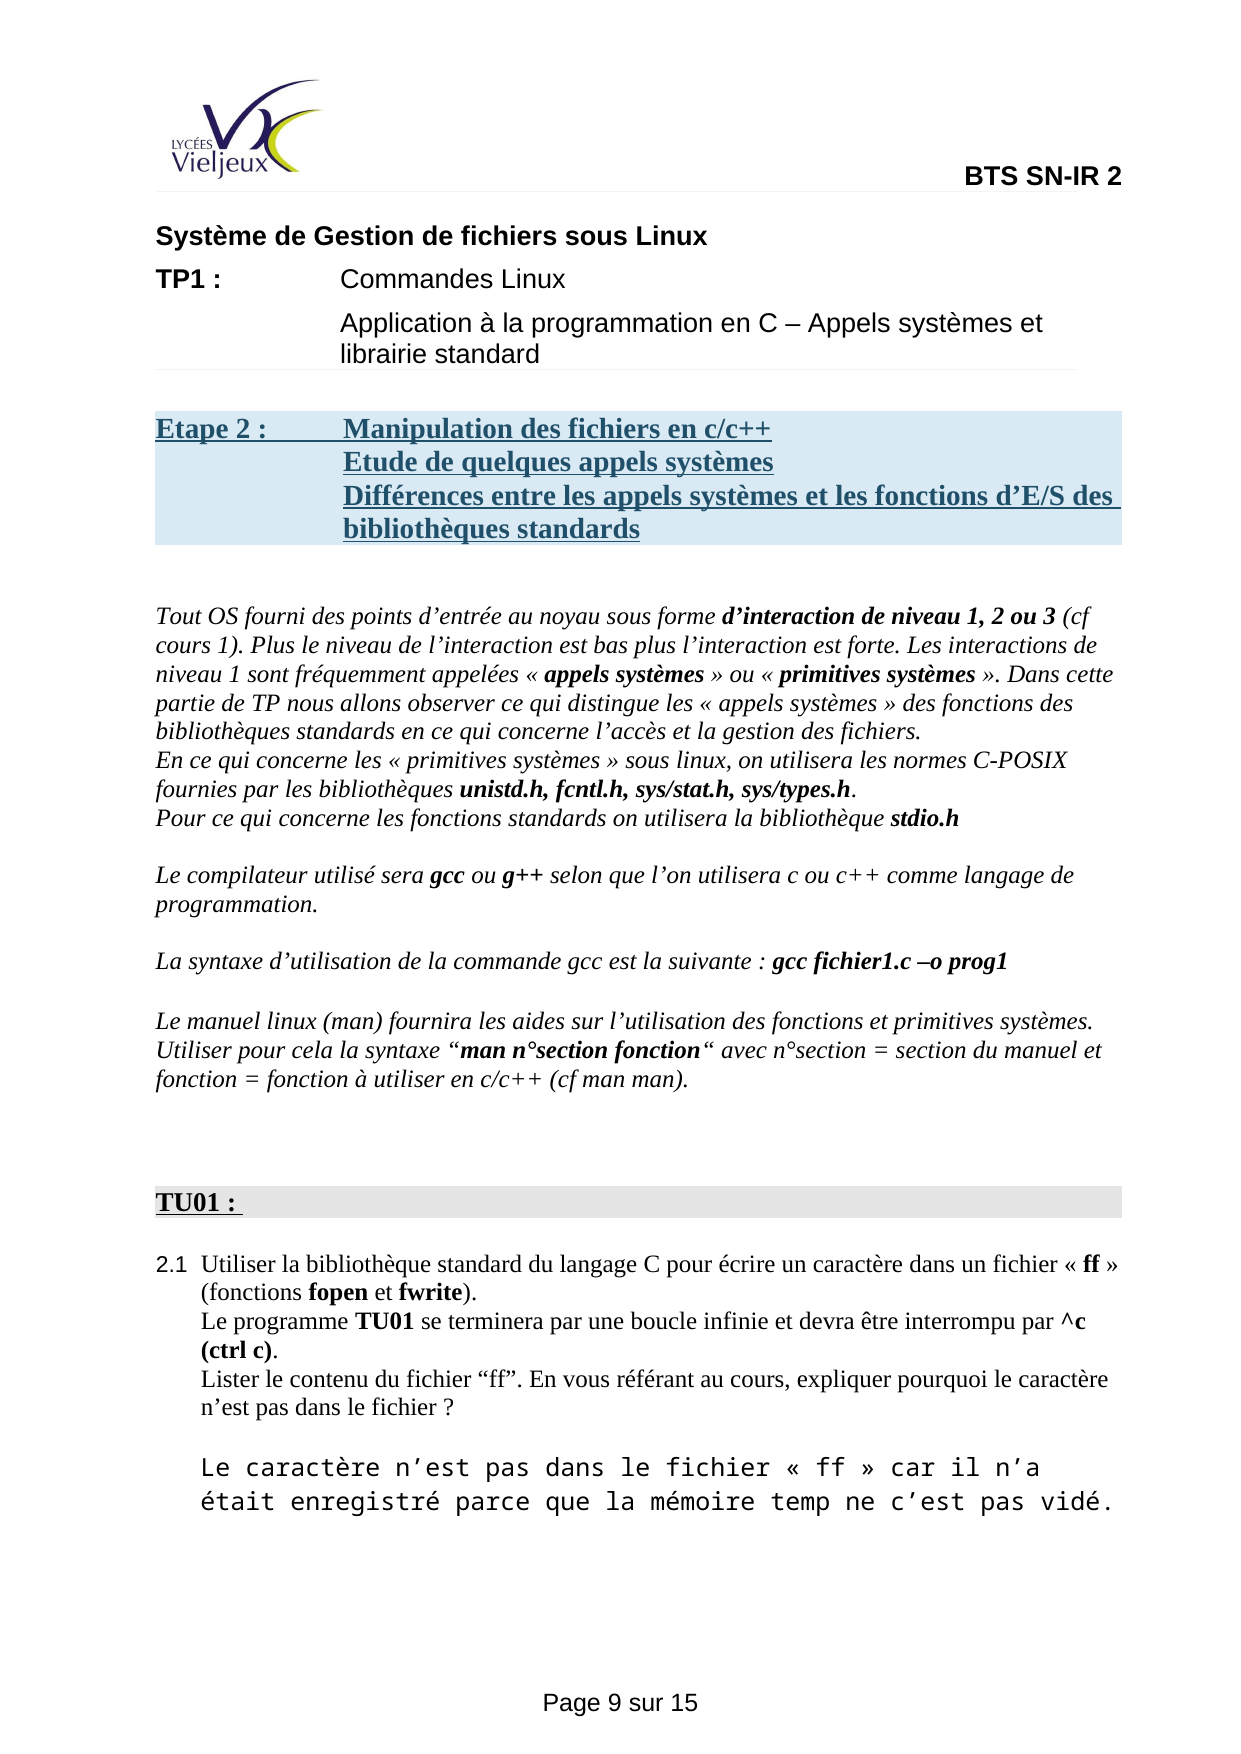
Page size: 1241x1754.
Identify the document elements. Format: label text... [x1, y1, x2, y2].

picture [155, 75, 329, 186]
subtitle Etape 2 : Manipulation des fichiers en c/c++ Etude de quelques appels systèmes Différences entre les appels systèmes et les fonctions d’E/S des bibliothèques standards [155, 411, 1122, 545]
text Le manuel linux (man) fournira les aides sur l’utilisation des fonctions et primitives systèmes. Utiliser pour cela la syntaxe “man n°section fonction“ avec n°section = section du manuel et fonction = fonction à utiliser en c/c++ (cf man man). [155, 1006, 1122, 1093]
text Tout OS fourni des points d’entrée au noyau sous forme d’interaction de niveau 1, 2 ou 3 (cf cours 1). Plus le niveau de l’interaction est bas plus l’interaction est forte. Les interactions de niveau 1 sont fréquemment appelées « appels systèmes » ou « primitives systèmes ». Dans cette partie de TP nous allons observer ce qui distingue les « appels systèmes » des fonctions des bibliothèques standards en ce qui concerne l’accès et la gestion des fichiers. [155, 601, 1122, 745]
list Utiliser la bibliothèque standard du langage C pour écrire un caractère dans un fichier « ff » (fonctions fopen et fwrite). Le programme TU01 se terminera par une boucle infinie et devra être interrompu par ^c (ctrl c). Lister le contenu du fichier “ff”. En vous référant au cours, expliquer pourquoi le caractère n’est pas dans le fichier ? [156, 1249, 1122, 1421]
text Le compilateur utilisé sera gcc ou g++ selon que l’on utilisera c ou c++ comme langage de programmation. [155, 860, 1122, 918]
text TU01 : [155, 1186, 1122, 1218]
text La syntaxe d’utilisation de la commande gcc est la suivante : gcc fichier1.c –o prog1 [155, 946, 1122, 975]
text Pour ce qui concerne les fonctions standards on utilisera la bibliothèque stdio.h [155, 803, 1122, 831]
text En ce qui concerne les « primitives systèmes » sous linux, on utilisera les normes C-POSIX fournies par les bibliothèques unistd.h, fcntl.h, sys/stat.h, sys/types.h. [155, 745, 1122, 803]
text Le caractère n’est pas dans le fichier « ff » car il n’a était enregistré parce que la mémoire temp ne c’est pas vidé. [155, 1450, 1122, 1518]
